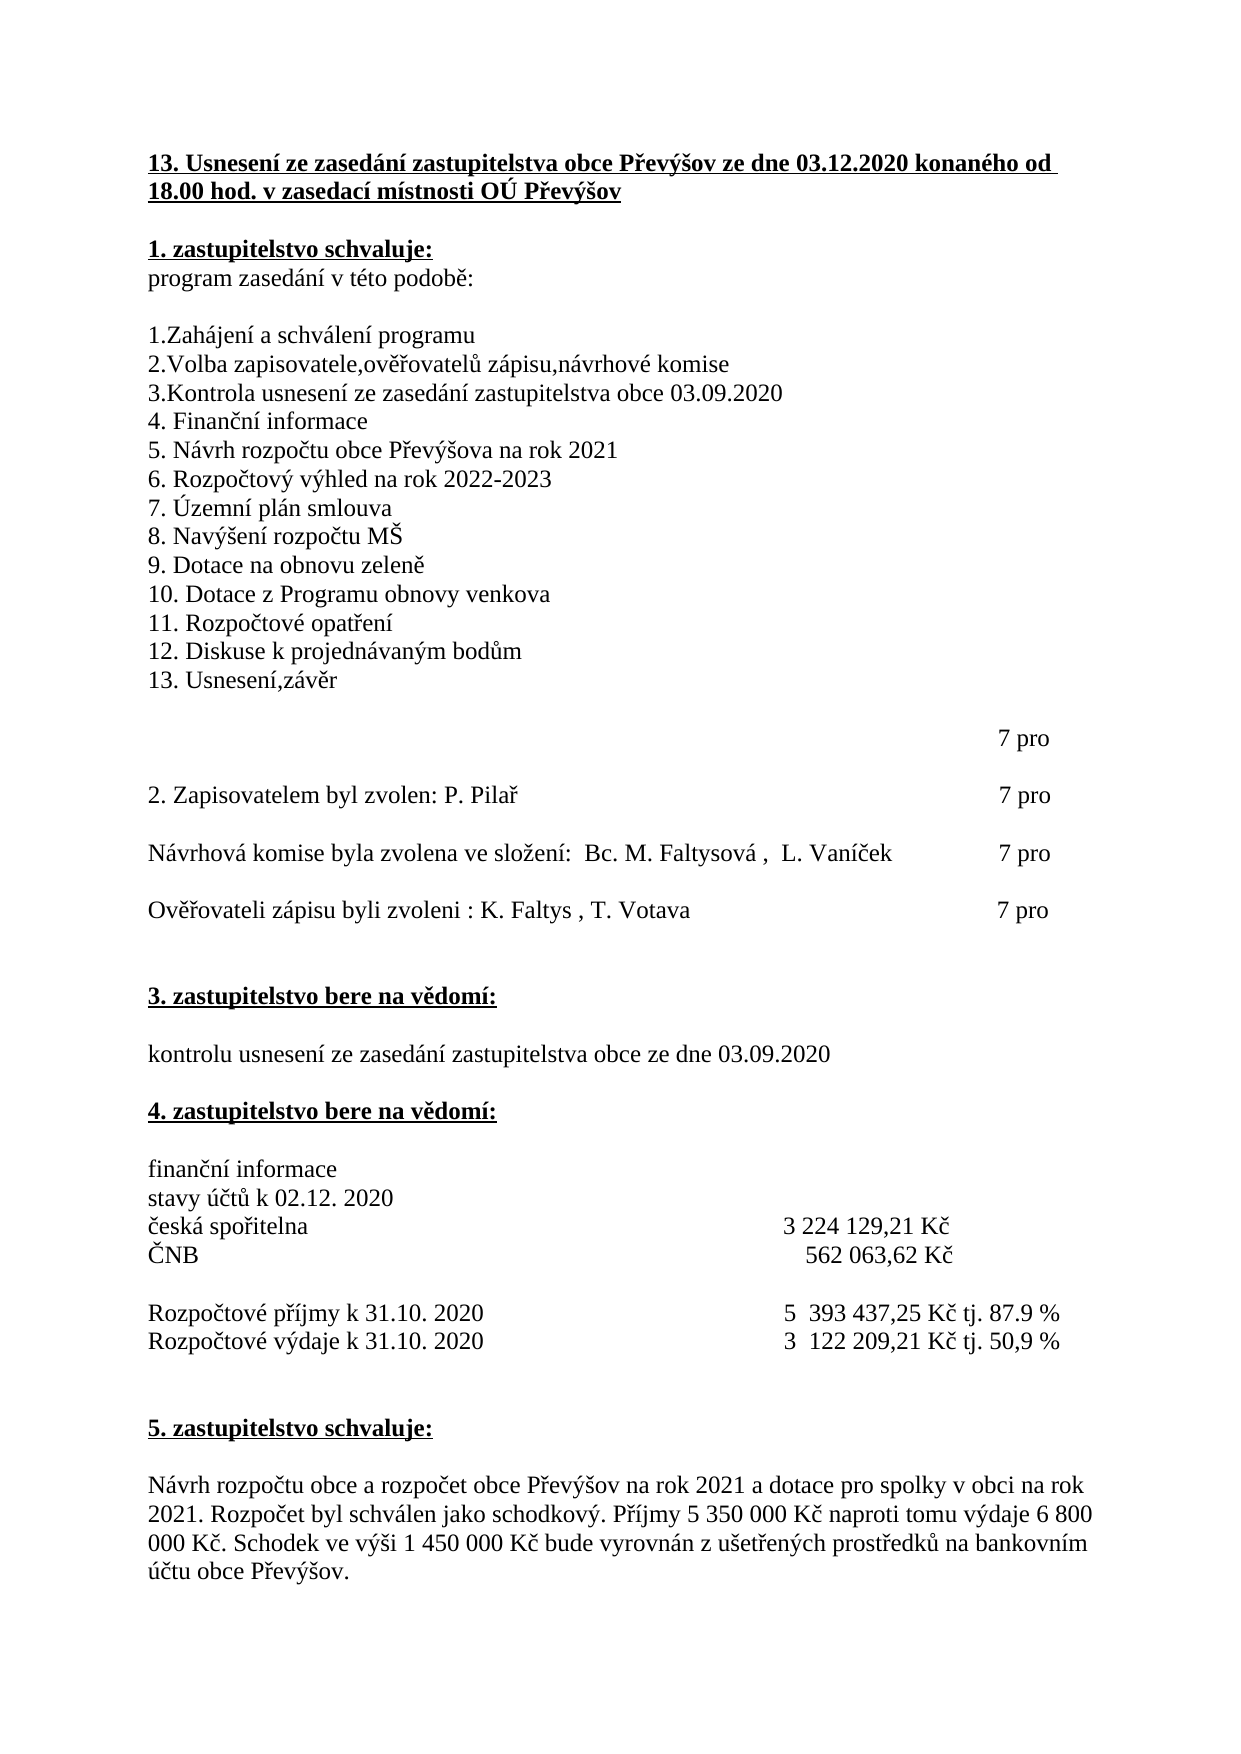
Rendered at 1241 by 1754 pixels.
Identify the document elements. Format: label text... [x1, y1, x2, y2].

text Rozpočtové příjmy k 31.10. 2020 5 393 437,25 Kč tj. 87.9 % [148, 1298, 1123, 1326]
text 1. zastupitelstvo schvaluje: [148, 234, 1093, 263]
text stavy účtů k 02.12. 2020 [148, 1183, 1123, 1211]
text ČNB 562 063,62 Kč [148, 1240, 1123, 1269]
text Ověřovateli zápisu byli zvoleni : K. Faltys , T. Votava 7 pro [148, 895, 1123, 924]
text 3.Kontrola usnesení ze zasedání zastupitelstva obce 03.09.2020 [148, 378, 1093, 406]
text 9. Dotace na obnovu zeleně [148, 550, 1123, 579]
text 10. Dotace z Programu obnovy venkova [148, 579, 1123, 608]
text 5. Návrh rozpočtu obce Převýšova na rok 2021 [148, 435, 1123, 464]
text 12. Diskuse k projednávaným bodům [148, 636, 1123, 665]
text 2. Zapisovatelem byl zvolen: P. Pilař 7 pro [148, 780, 1123, 809]
text 13. Usnesení,závěr [148, 665, 1123, 694]
text 1.Zahájení a schválení programu [148, 320, 1093, 349]
text 4. Finanční informace [148, 406, 1123, 435]
text 6. Rozpočtový výhled na rok 2022-2023 [148, 464, 1123, 493]
text 4. zastupitelstvo bere na vědomí: [148, 1096, 1123, 1125]
text 8. Navýšení rozpočtu MŠ [148, 521, 1123, 550]
text česká spořitelna 3 224 129,21 Kč [148, 1211, 1123, 1240]
text 2.Volba zapisovatele,ověřovatelů zápisu,návrhové komise [148, 349, 1093, 378]
text 7. Územní plán smlouva [148, 493, 1123, 521]
text program zasedání v této podobě: [148, 263, 1093, 291]
text 5. zastupitelstvo schvaluje: [148, 1413, 1123, 1441]
text kontrolu usnesení ze zasedání zastupitelstva obce ze dne 03.09.2020 [148, 1039, 1123, 1068]
text 7 pro [148, 723, 1123, 751]
text finanční informace [148, 1154, 1123, 1183]
text 13. Usnesení ze zasedání zastupitelstva obce Převýšov ze dne 03.12.2020 konaného od 18.00 hod. v zasedací místnosti OÚ Převýšov [148, 148, 1093, 205]
text 3. zastupitelstvo bere na vědomí: [148, 981, 1123, 1010]
text Rozpočtové výdaje k 31.10. 2020 3 122 209,21 Kč tj. 50,9 % [148, 1326, 1123, 1355]
text 11. Rozpočtové opatření [148, 608, 1123, 636]
text Návrhová komise byla zvolena ve složení: Bc. M. Faltysová , L. Vaníček 7 pro [148, 838, 1123, 866]
text Návrh rozpočtu obce a rozpočet obce Převýšov na rok 2021 a dotace pro spolky v obci na rok 2021. Rozpočet byl schválen jako schodkový. Příjmy 5 350 000 Kč naproti tomu výdaje 6 800 000 Kč. Schodek ve výši 1 450 000 Kč bude vyrovnán z ušetřených prostředků na bankovním účtu obce Převýšov. [148, 1470, 1123, 1585]
